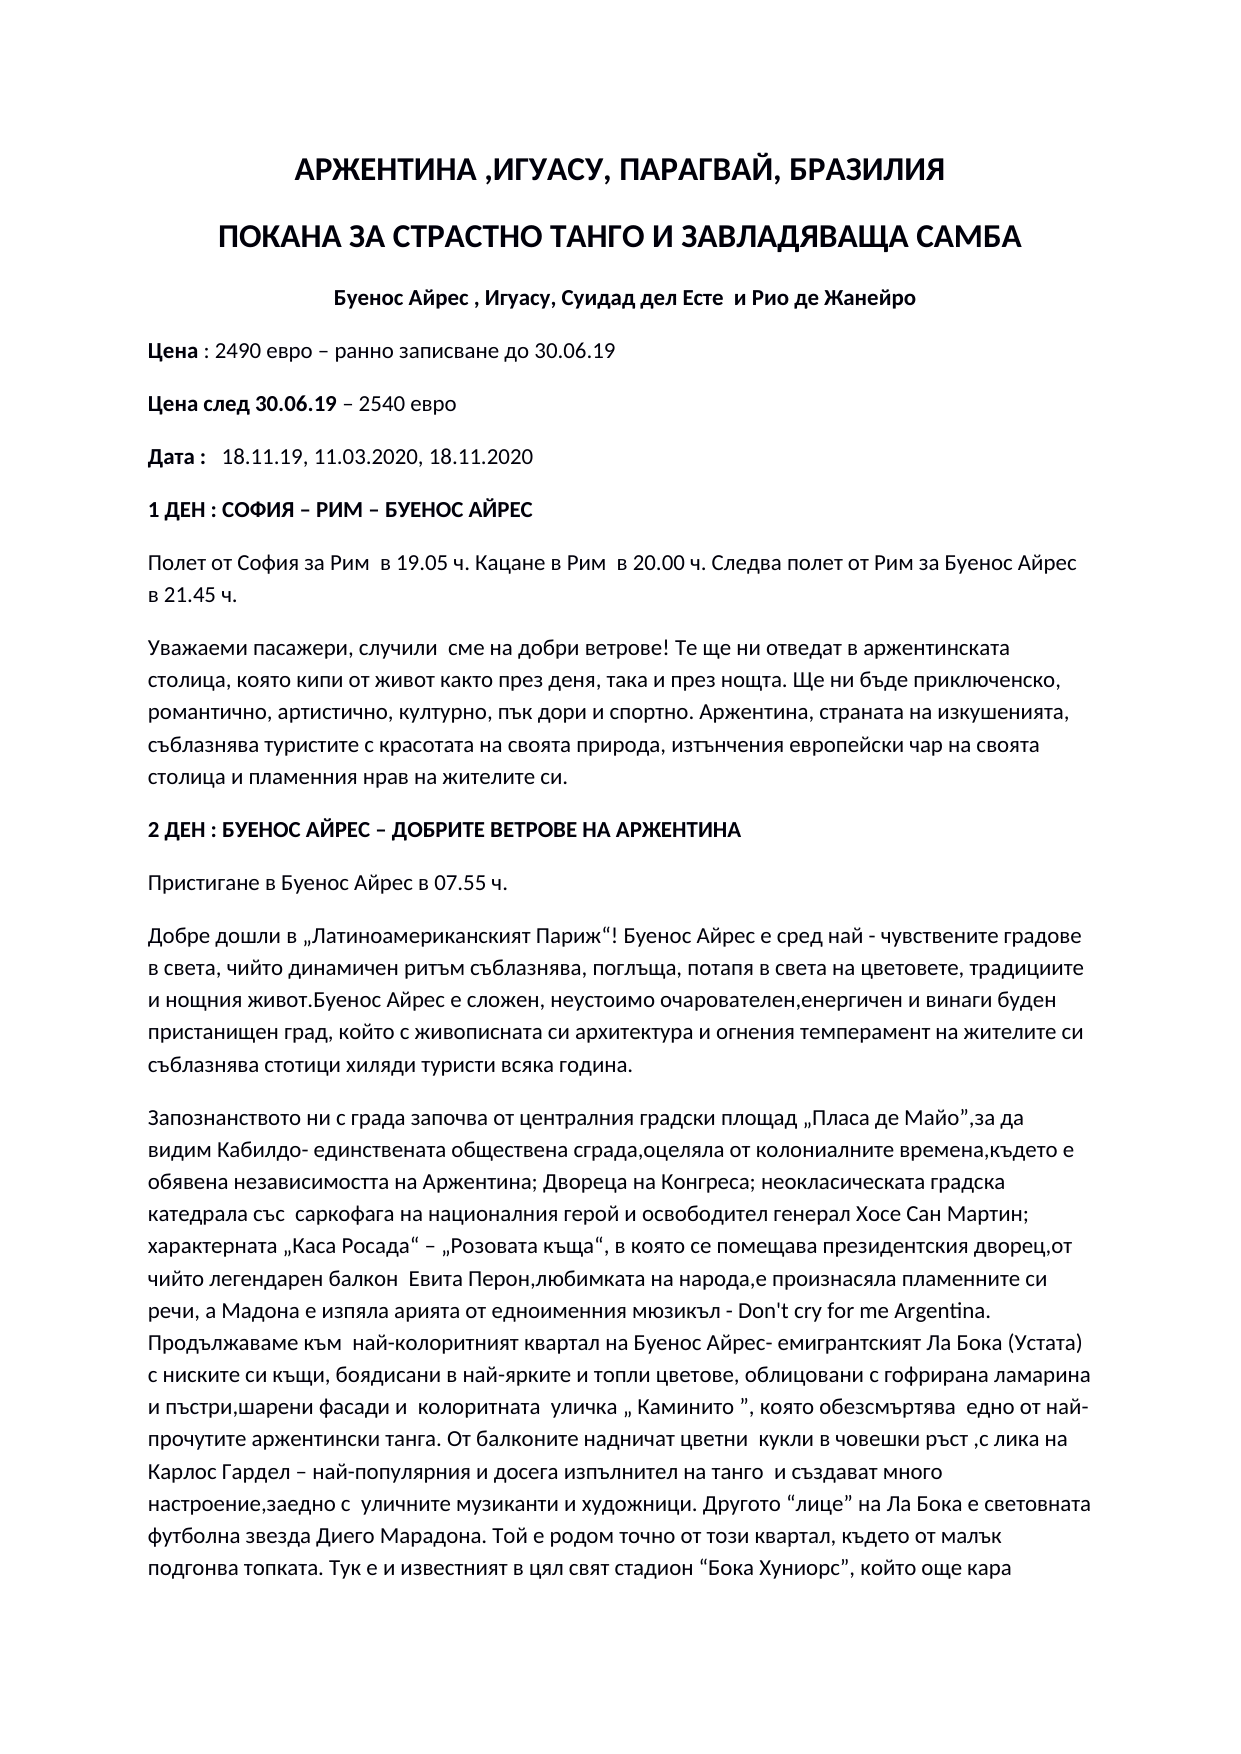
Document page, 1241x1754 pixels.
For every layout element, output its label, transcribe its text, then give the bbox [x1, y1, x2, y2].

text ПОКАНА ЗА СТРАСТНО ТАНГО И ЗАВЛАДЯВАЩА САМБА [148, 215, 1093, 256]
text АРЖЕНТИНА ,ИГУАСУ, ПАРАГВАЙ, БРАЗИЛИЯ [148, 148, 1093, 188]
text Уважаеми пасажери, случили сме на добри ветрове! Те ще ни отведат в аржентинската столица, която кипи от живот както през деня, така и през нощта. Ще ни бъде приключенско, романтично, артистично, културно, пък дори и спортно. Аржентина, страната на изкушенията, съблазнява туристите с красотата на своята природа, изтънчения европейски чар на своята столица и пламенния нрав на жителите си. [148, 633, 1093, 790]
text Цена след 30.06.19 – 2540 евро [148, 389, 1093, 417]
text Полет от София за Рим в 19.05 ч. Кацане в Рим в 20.00 ч. Следва полет от Рим за Буенос Айрес в 21.45 ч. [148, 548, 1093, 608]
text 2 ДЕН : БУЕНОС АЙРЕС – ДОБРИТЕ ВЕТРОВЕ НА АРЖЕНТИНА [148, 815, 1093, 843]
text Запознанството ни с града започва от централния градски площад „Пласа де Майо”,за да видим Кабилдо- единствената обществена сграда,оцеляла от колониалните времена,където е обявена независимостта на Аржентина; Двореца на Конгреса; неокласическата градска катедрала със саркофага на националния герой и освободител генерал Хосе Сан Мартин; характерната „Каса Росада“ – „Розовата къща“, в която се помещава президентския дворец,от чийто легендарен балкон Евита Перон,любимката на народа,е произнасяла пламенните си речи, а Мадона е изпяла арията от едноименния мюзикъл - Don't cry for me Argentina. Продължаваме към най-колоритният квартал на Буенос Айрес- емигрантският Ла Бока (Устата) с ниските си къщи, боядисани в най-ярките и топли цветове, облицовани с гофрирана ламарина и пъстри,шарени фасади и колоритната уличка „ Каминито ”, която обезсмъртява едно от най-прочутите аржентински танга. От балконите надничат цветни кукли в човешки ръст ,с лика на Карлос Гардел – най-популярния и досега изпълнител на танго и създават много настроение,заедно с уличните музиканти и художници. Другото “лице” на Ла Бока е световната футболна звезда Диего Марадона. Той е родом точно от този квартал, където от малък подгонва топката. Тук е и известният в цял свят стадион “Бока Хуниорс”, който още кара [148, 1103, 1093, 1581]
text Добре дошли в „Латиноамериканският Париж“! Буенос Айрес е сред най - чувствените градове в света, чийто динамичен ритъм съблазнява, поглъща, потапя в света на цветовете, традициите и нощния живот.Буенос Айрес е сложен, неустоимо очарователен,енергичен и винаги буден пристанищен град, който с живописната си архитектура и огнения темперамент на жителите си съблазнява стотици хиляди туристи всяка година. [148, 921, 1093, 1078]
text Буенос Айрес , Игуасу, Суидад дел Есте и Рио де Жанейро [148, 283, 1093, 311]
text Дата : 18.11.19, 11.03.2020, 18.11.2020 [148, 442, 1093, 470]
text Цена : 2490 евро – ранно записване до 30.06.19 [148, 336, 1093, 364]
text 1 ДЕН : СОФИЯ – РИМ – БУЕНОС АЙРЕС [148, 495, 1093, 523]
text Пристигане в Буенос Айрес в 07.55 ч. [148, 868, 1093, 896]
